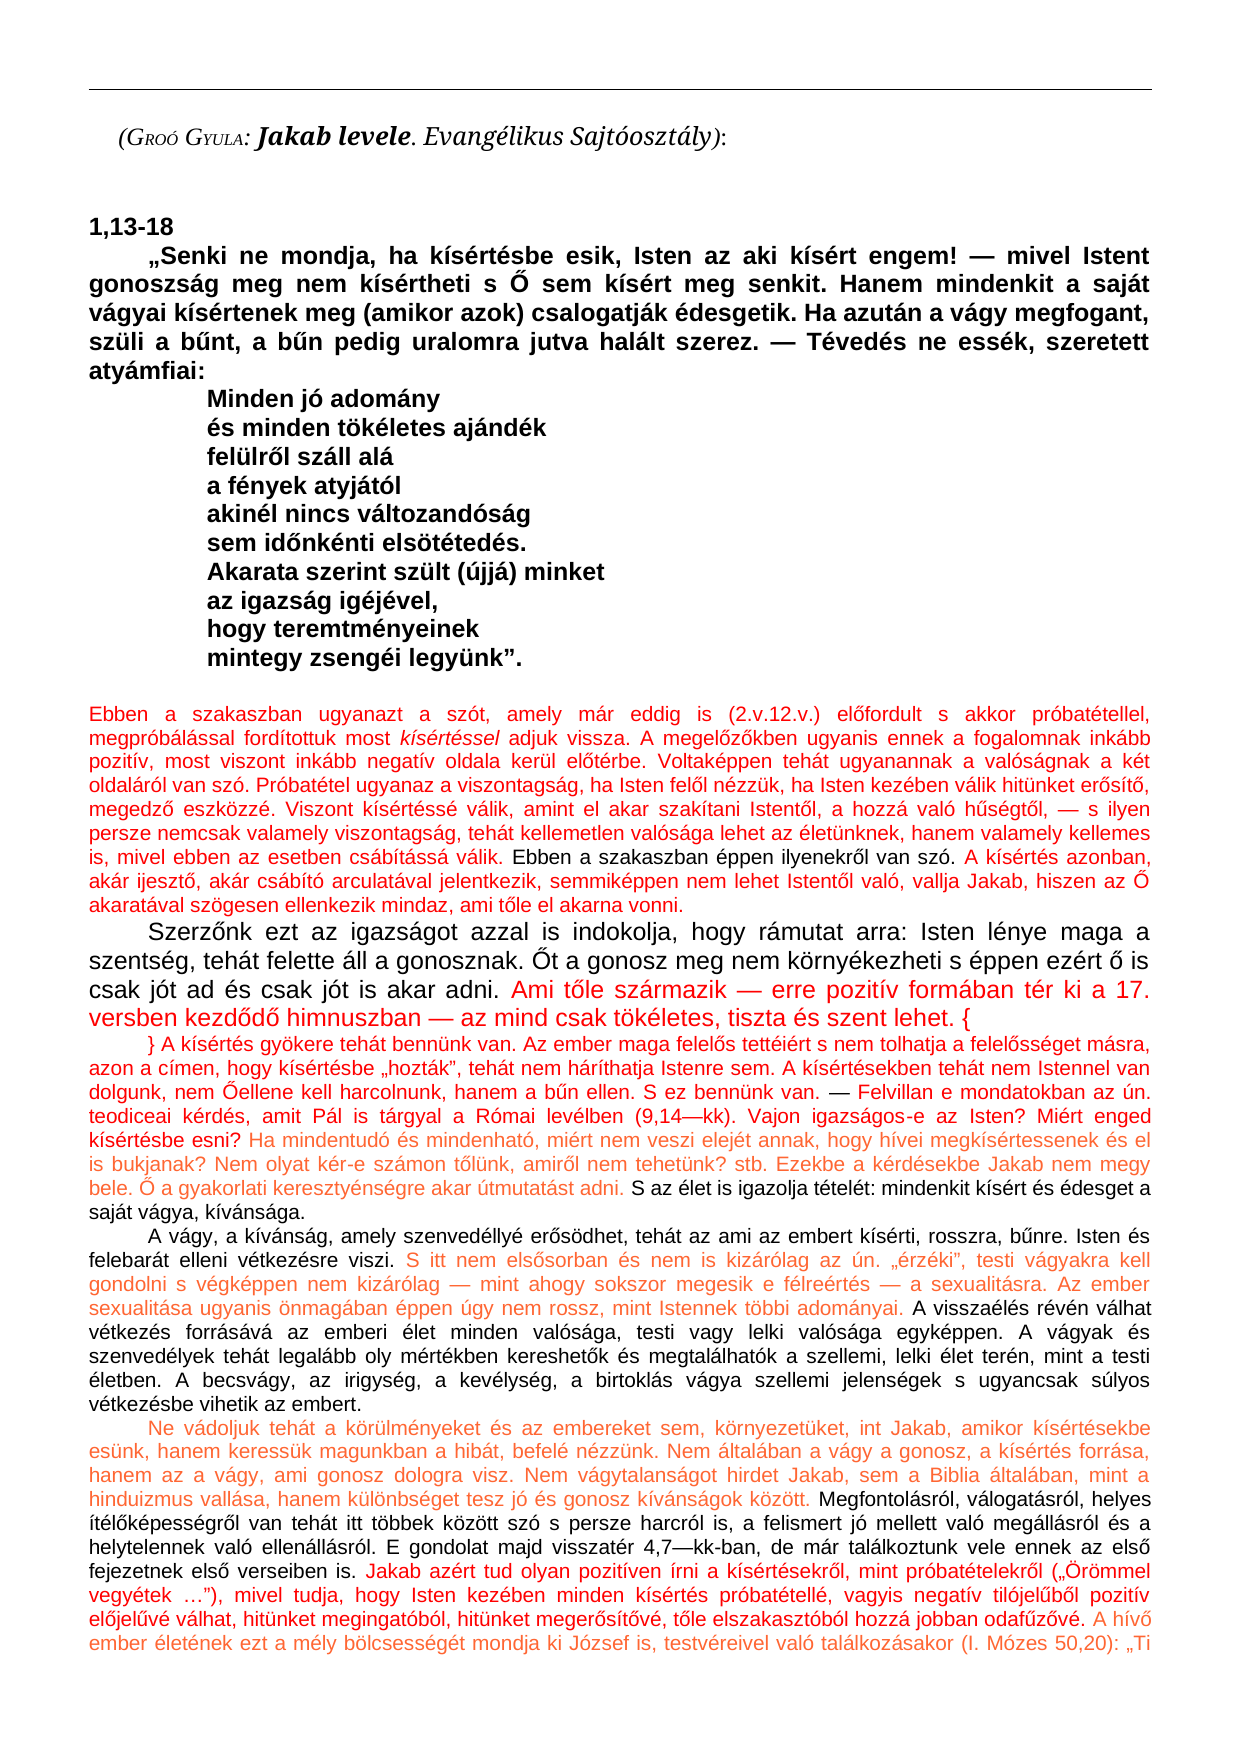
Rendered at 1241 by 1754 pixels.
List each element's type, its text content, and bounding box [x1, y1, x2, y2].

text Szerzőnk ezt az igazságot azzal is indokolja, hogy rámutat arra: Isten lénye maga a szentség, tehát felette áll a gonosznak. Őt a gonosz meg nem környékezheti s éppen ezért ő is csak jót ad és csak jót is akar adni. Ami tőle származik — erre pozitív formában tér ki a 17. versben kezdődő himnuszban — az mind csak tökéletes, tiszta és szent lehet. { [88, 917, 1152, 1032]
text Ebben a szakaszban ugyanazt a szót, amely már eddig is (2.v.12.v.) előfordult s akkor próbatétellel, megpróbálással fordítottuk most kísértéssel adjuk vissza. A megelőzőkben ugyanis ennek a fogalomnak inkább pozitív, most viszont inkább negatív oldala kerül előtérbe. Voltaképpen tehát ugyanannak a valóságnak a két oldaláról van szó. Próbatétel ugyanaz a viszontagság, ha Isten felől nézzük, ha Isten kezében válik hitünket erősítő, megedző eszközzé. Viszont kísértéssé válik, amint el akar szakítani Istentől, a hozzá való hűségtől, — s ilyen persze nemcsak valamely viszontagság, tehát kellemetlen valósága lehet az életünknek, hanem valamely kellemes is, mivel ebben az esetben csábítássá válik. Ebben a szakaszban éppen ilyenekről van szó. A kísértés azonban, akár ijesztő, akár csábító arculatával jelentkezik, semmiképpen nem lehet Istentől való, vallja Jakab, hiszen az Ő akaratával szögesen ellenkezik mindaz, ami tőle el akarna vonni. [88, 701, 1152, 917]
text } A kísértés gyökere tehát bennünk van. Az ember maga felelős tettéiért s nem tolhatja a felelősséget másra, azon a címen, hogy kísértésbe „hozták”, tehát nem háríthatja Istenre sem. A kísértésekben tehát nem Istennel van dolgunk, nem Őellene kell harcolnunk, hanem a bűn ellen. S ez bennünk van. — Felvillan e mondatokban az ún. teodiceai kérdés, amit Pál is tárgyal a Római levélben (9,14—kk). Vajon igazságos‑e az Isten? Miért enged kísértésbe esni? Ha mindentudó és mindenható, miért nem veszi elejét annak, hogy hívei megkísértessenek és el is bukjanak? Nem olyat kér‑e számon tőlünk, amiről nem tehetünk? stb. Ezekbe a kérdésekbe Jakab nem megy bele. Ő a gyakorlati keresztyénségre akar útmutatást adni. S az élet is igazolja tételét: mindenkit kísért és édesget a saját vágya, kívánsága. [88, 1032, 1152, 1224]
text (Groó Gyula: Jakab levele. Evangélikus Sajtóosztály): [88, 90, 1152, 182]
text Ne vádoljuk tehát a körülményeket és az embereket sem, környezetüket, int Jakab, amikor kísértésekbe esünk, hanem keressük magunkban a hibát, befelé nézzünk. Nem általában a vágy a gonosz, a kísértés forrása, hanem az a vágy, ami gonosz dologra visz. Nem vágytalanságot hirdet Jakab, sem a Biblia általában, mint a hinduizmus vallása, hanem különbséget tesz jó és gonosz kívánságok között. Megfontolásról, válogatásról, helyes ítélőképességről van tehát itt többek között szó s persze harcról is, a felismert jó mellett való megállásról és a helytelennek való ellenállásról. E gondolat majd visszatér 4,7—kk-ban, de már találkoztunk vele ennek az első fejezetnek első verseiben is. Jakab azért tud olyan pozitíven írni a kísértésekről, mint próbatételekről („Örömmel vegyétek …”), mivel tudja, hogy Isten kezében minden kísértés próbatétellé, vagyis negatív tilójelűből pozitív előjelűvé válhat, hitünket megingatóból, hitünket megerősítővé, tőle elszakasztóból hozzá jobban odafűzővé. A hívő ember életének ezt a mély bölcsességét mondja ki József is, testvéreivel való találkozásakor (I. Mózes 50,20): „Ti [88, 1415, 1152, 1655]
text Minden jó adomány és minden tökéletes ajándék felülről száll alá a fények atyjától akinél nincs változandóság sem időnkénti elsötétedés. Akarata szerint szült (újjá) minket az igazság igéjével, hogy teremtményeinek mintegy zsengéi legyünk”. [207, 384, 1152, 672]
text „Senki ne mondja, ha kísértésbe esik, Isten az aki kísért engem! — mivel Istent gonoszság meg nem kísértheti s Ő sem kísért meg senkit. Hanem mindenkit a saját vágyai kísértenek meg (amikor azok) csalogatják édesgetik. Ha azután a vágy megfogant, szüli a bűnt, a bűn pedig uralomra jutva halált szerez. — Tévedés ne essék, szeretett atyámfiai: [88, 241, 1152, 384]
text A vágy, a kívánság, amely szenvedéllyé erősödhet, tehát az ami az embert kísérti, rosszra, bűnre. Isten és felebarát elleni vétkezésre viszi. S itt nem elsősorban és nem is kizárólag az ún. „érzéki”, testi vágyakra kell gondolni s végképpen nem kizárólag — mint ahogy sokszor megesik e félreértés — a sexualitásra. Az ember sexualitása ugyanis önmagában éppen úgy nem rossz, mint Istennek többi adományai. A visszaélés révén válhat vétkezés forrásává az emberi élet minden valósága, testi vagy lelki valósága egyképpen. A vágyak és szenvedélyek tehát legalább oly mértékben kereshetők és megtalálhatók a szellemi, lelki élet terén, mint a testi életben. A becsvágy, az irigység, a kevélység, a birtoklás vágya szellemi jelenségek s ugyancsak súlyos vétkezésbe vihetik az embert. [88, 1224, 1152, 1415]
text 1,13-18 [88, 212, 1152, 241]
